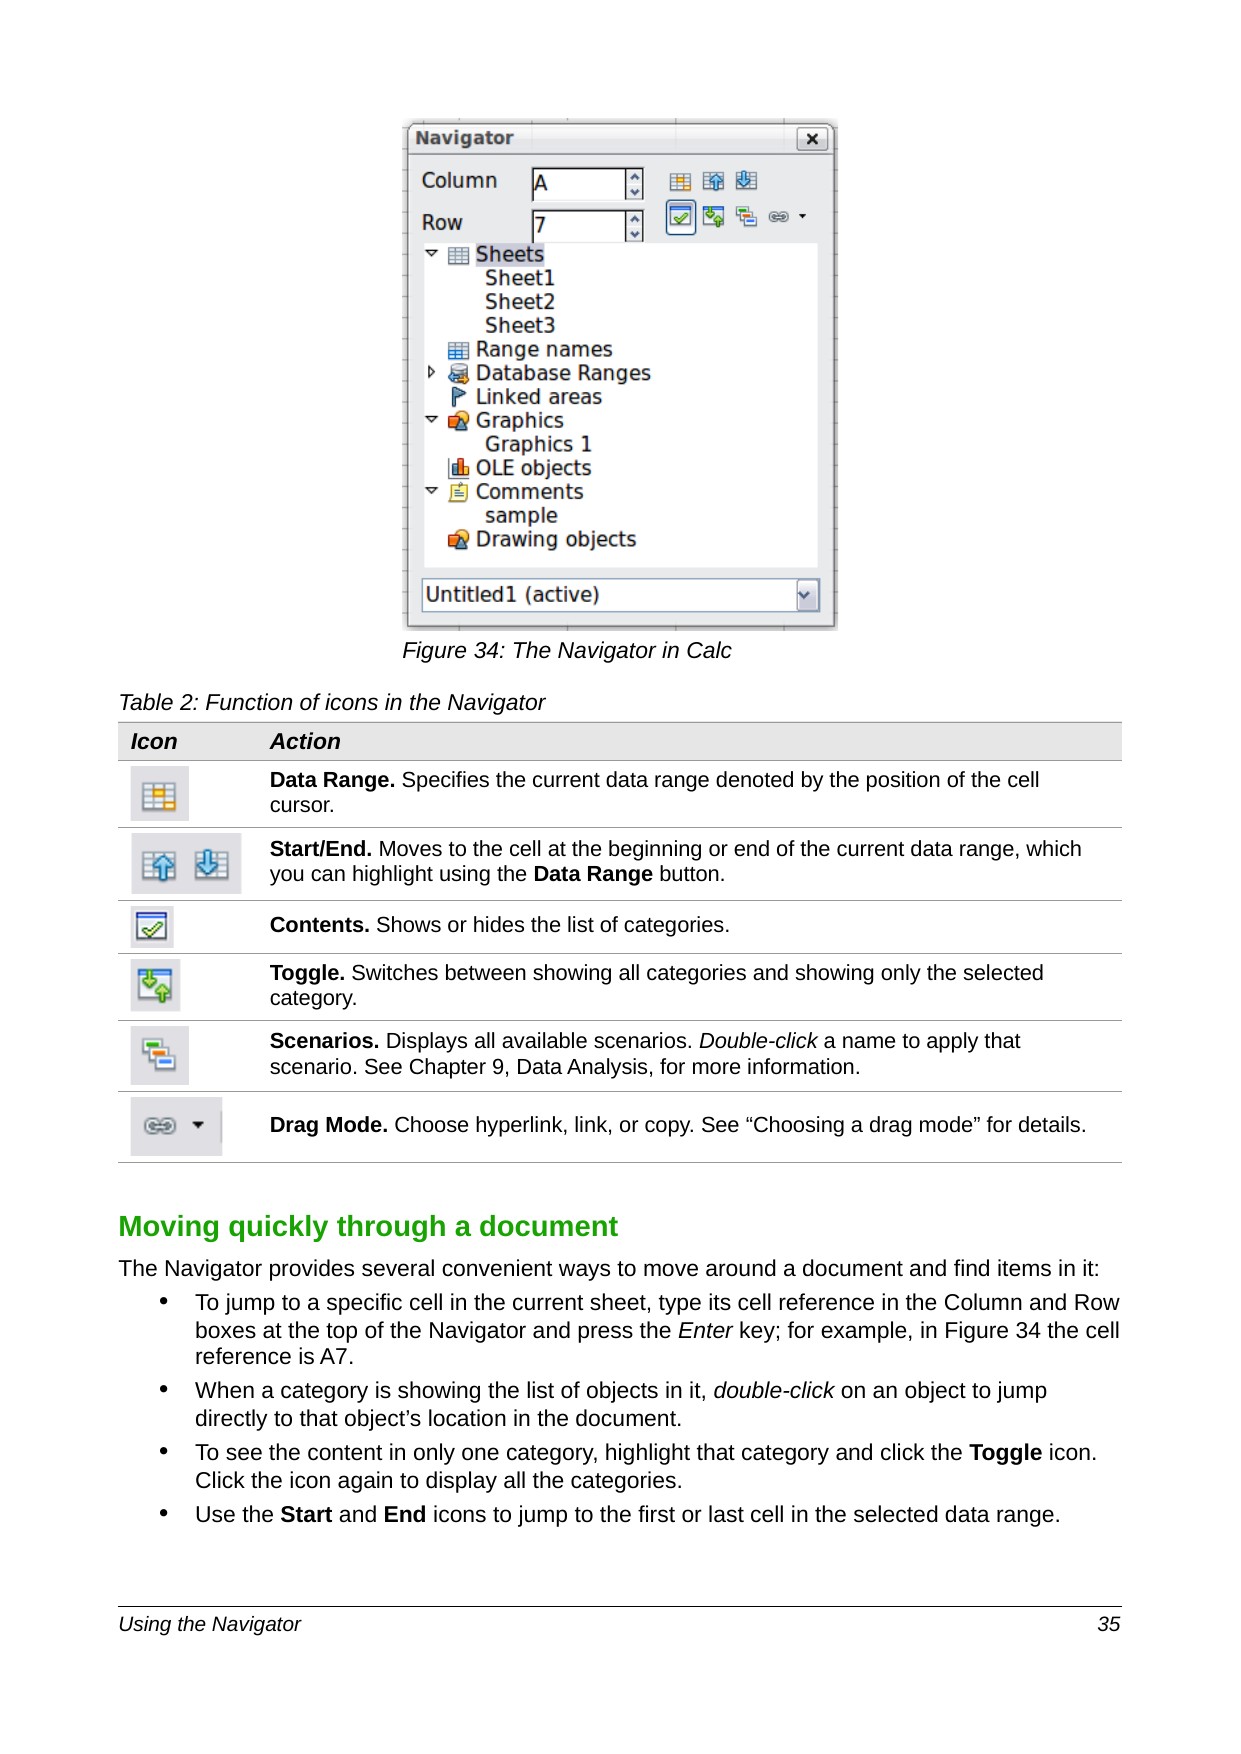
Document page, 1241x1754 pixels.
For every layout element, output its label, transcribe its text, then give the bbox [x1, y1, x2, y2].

picture [130, 833, 243, 894]
subtitle Moving quickly through a document [118, 1209, 1122, 1242]
table_cell Scenarios. Displays all available scenarios. Double-click a name to apply that scenario. See Chapter 9, Data Analysis, for more information. [257, 1021, 1122, 1091]
text Figure 34: The Navigator in Calc [402, 637, 838, 663]
table_header Action [257, 723, 1122, 760]
list To jump to a specific cell in the current sheet, type its cell reference in the Column and Row boxes at the top of the Navigator and press the Enter key; for example, in Figure 34 the cell reference is A7. [156, 1287, 1122, 1369]
picture [130, 766, 189, 821]
table_cell [118, 761, 257, 827]
list The Navigator provides several convenient ways to move around a document and find items in it: [118, 1255, 1122, 1281]
list To see the content in only one category, highlight that category and click the Toggle icon. Click the icon again to display all the categories. [156, 1437, 1122, 1493]
table_cell [118, 901, 257, 953]
picture [130, 959, 183, 1014]
table_cell Drag Mode. Choose hyperlink, link, or copy. See “Choosing a drag mode” for details. [257, 1092, 1122, 1162]
picture [130, 1097, 223, 1156]
table_cell Contents. Shows or hides the list of categories. [257, 901, 1122, 953]
table_cell [118, 828, 257, 899]
table_cell [118, 954, 257, 1020]
table_cell Data Range. Specifies the current data range denoted by the position of the cell cursor. [257, 761, 1122, 827]
table_cell Start/End. Moves to the cell at the beginning or end of the current data range, which you can highlight using the Data Range button. [257, 828, 1122, 899]
picture [402, 118, 839, 631]
table_cell [118, 1021, 257, 1091]
table_header Icon [118, 723, 257, 760]
list Use the Start and End icons to jump to the first or last cell in the selected data range. [156, 1499, 1122, 1528]
table_cell Toggle. Switches between showing all categories and showing only the selected category. [257, 954, 1122, 1020]
picture [130, 906, 174, 948]
text Table 2: Function of icons in the Navigator [118, 689, 1122, 715]
picture [130, 1026, 189, 1085]
table_cell [118, 1092, 257, 1162]
list When a category is showing the list of objects in it, double-click on an object to jump directly to that object’s location in the document. [156, 1376, 1122, 1431]
